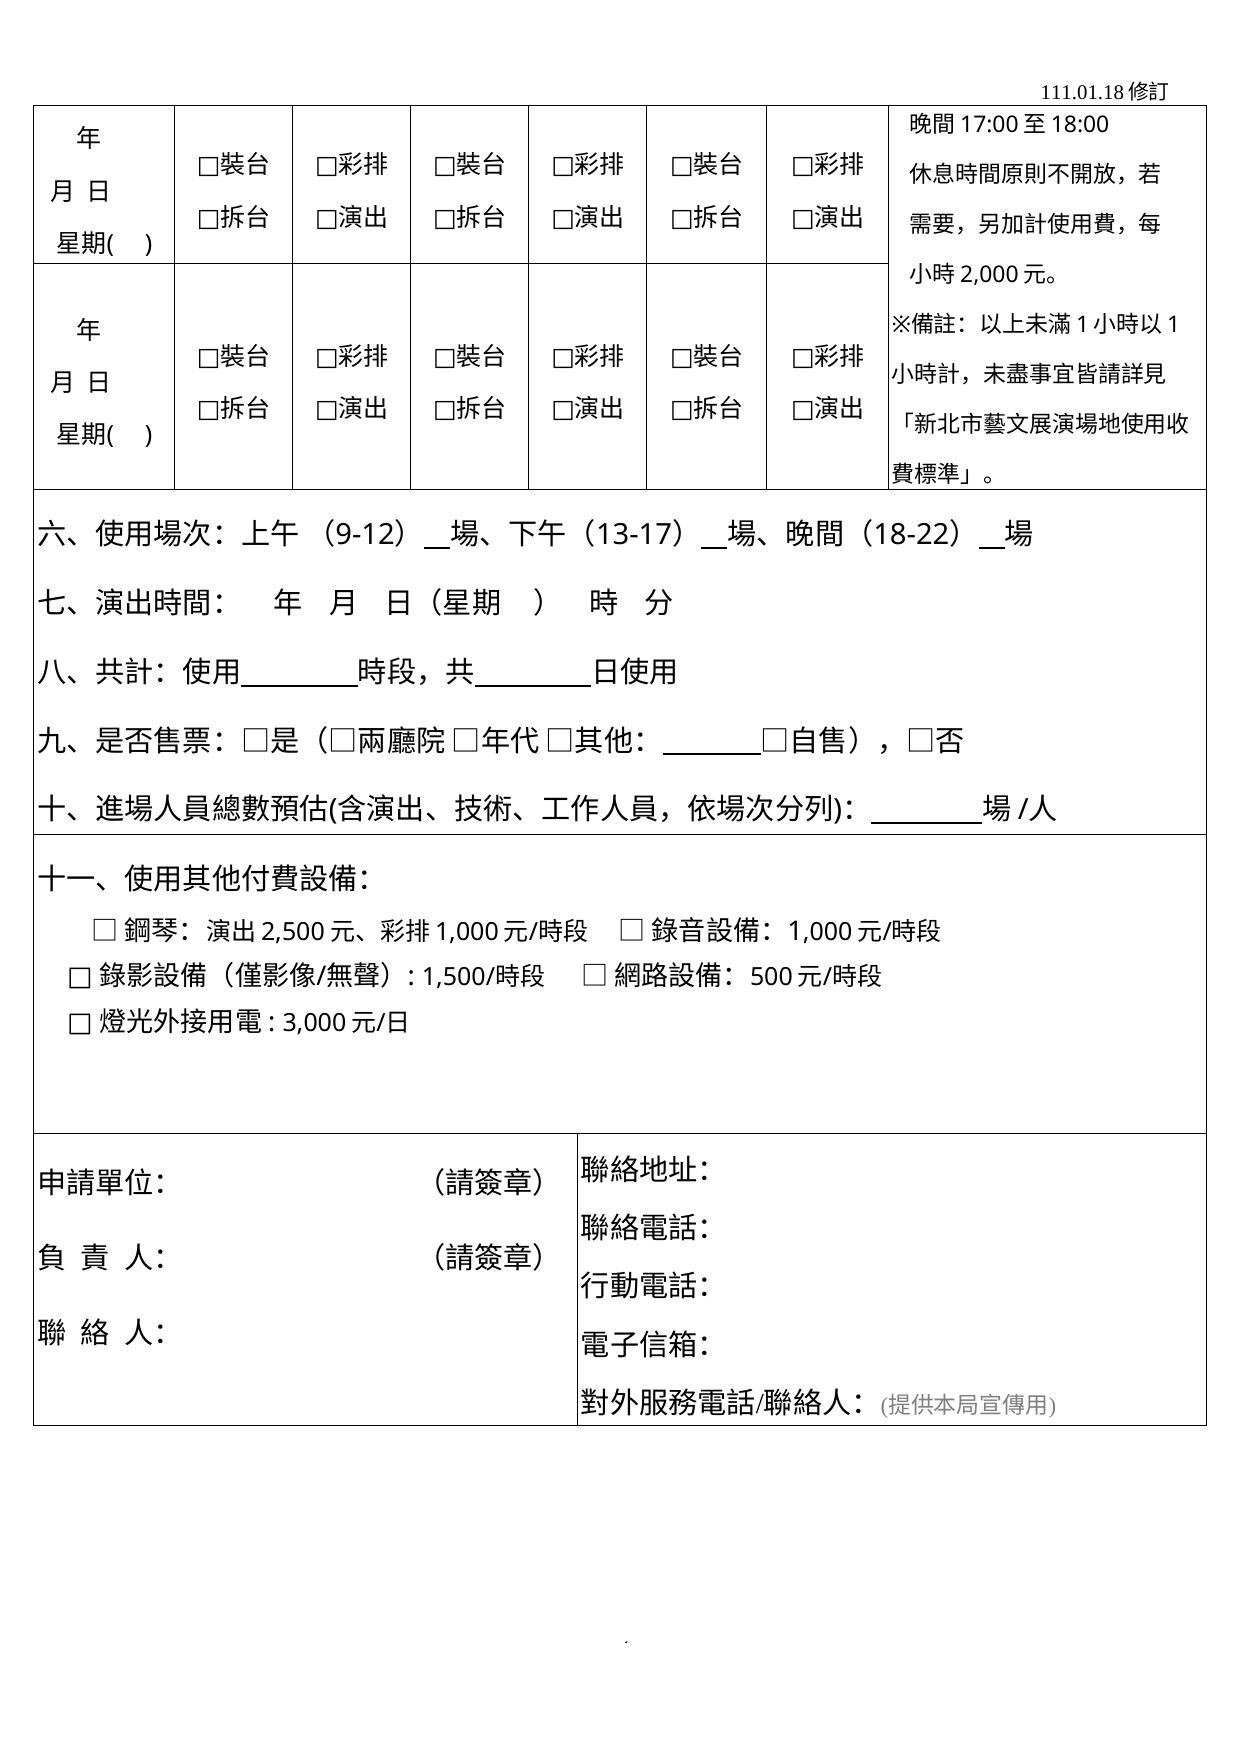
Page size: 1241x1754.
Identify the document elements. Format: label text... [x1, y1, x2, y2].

table_cell □裝台 □拆台 [411, 264, 528, 489]
table_cell □裝台 □拆台 [647, 264, 766, 489]
table_cell 晚間17:00至18:00 休息時間原則不開放，若 需要，另加計使用費，每 小時2,000元。 ※備註：以上未滿1小時以1小時計，未盡事宜皆請詳見「新北市藝文展演場地使用收費標準」。 [889, 106, 1206, 489]
table_cell □彩排 □演出 [293, 264, 410, 489]
table_cell □彩排 □演出 [767, 264, 888, 489]
table_cell □彩排 □演出 [293, 106, 410, 262]
table_cell □裝台 □拆台 [647, 106, 766, 262]
table_cell □彩排 □演出 [767, 106, 888, 262]
table_cell 六、使用場次：上午 （9-12） 場、下午（13-17） 場、晚間（18-22） 場 七、演出時間： 年 月 日（星期 ） 時 分 八、共計：使用 時段，共 日使用 九、是否售票：□是（□兩廳院 □年代 □其他： □自售），□否 十、進場人員總數預估(含演出、技術、工作人員，依場次分列)： 場 /人 [34, 490, 1206, 833]
table_cell □裝台 □拆台 [175, 106, 292, 262]
table_cell □裝台 □拆台 [175, 264, 292, 489]
table_cell □裝台 □拆台 [411, 106, 528, 262]
table_cell 聯絡地址： 聯絡電話： 行動電話： 電子信箱： 對外服務電話/聯絡人：(提供本局宣傳用) [578, 1134, 1206, 1425]
table_cell □彩排 □演出 [529, 106, 646, 262]
table_cell 年 月 日 星期( ) [34, 106, 174, 262]
table_cell □彩排 □演出 [529, 264, 646, 489]
table_cell 十一、使用其他付費設備： □ 鋼琴：演出2,500元、彩排1,000元/時段 □ 錄音設備：1,000元/時段 □ 錄影設備（僅影像/無聲）: 1,500/時段 □ 網路設備：500元/時段 □ 燈光外接用電 : 3,000元/日 [34, 835, 1206, 1132]
table_cell 年 月 日 星期( ) [34, 264, 174, 489]
table_cell 申請單位： （請簽章） 負 責 人： （請簽章） 聯 絡 人： [34, 1134, 577, 1425]
